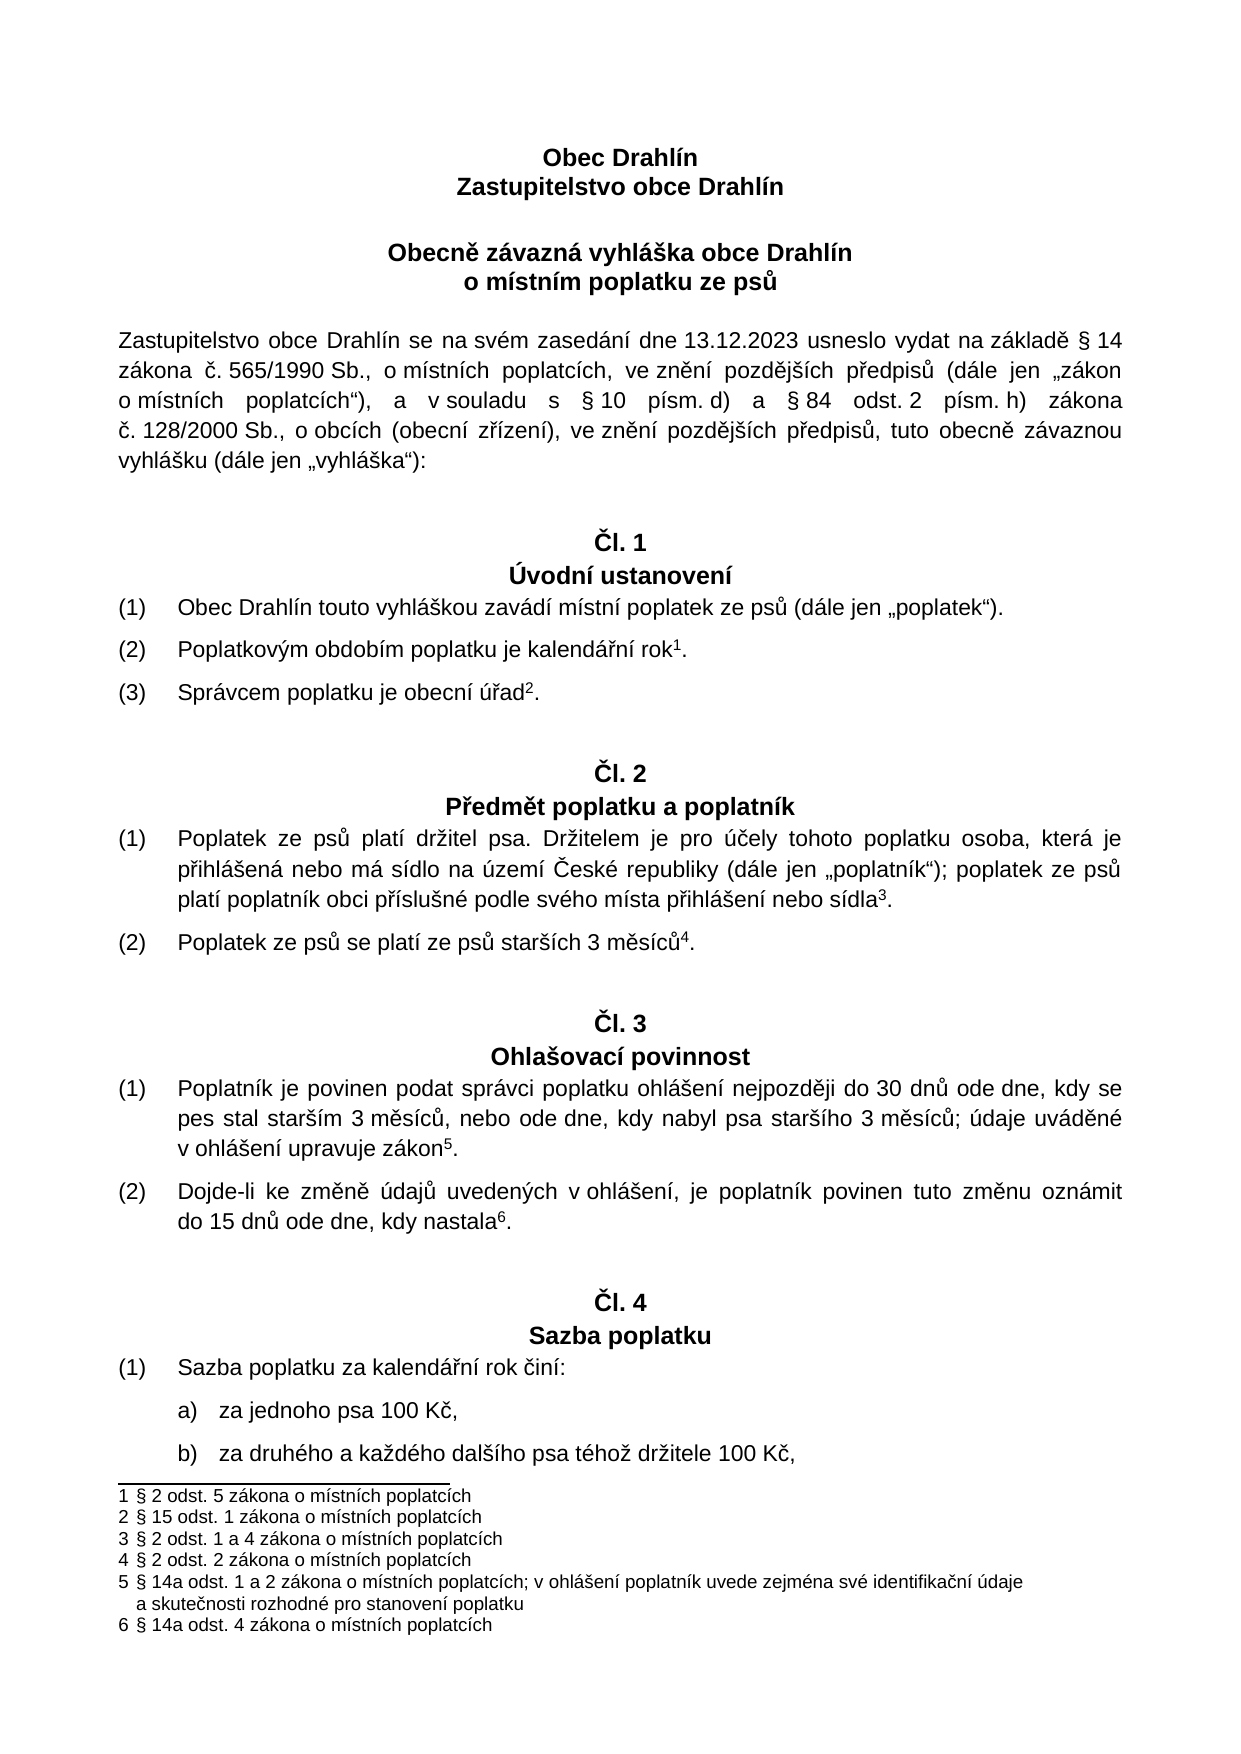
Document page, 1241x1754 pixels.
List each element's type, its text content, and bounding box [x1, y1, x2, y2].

subtitle Obecně závazná vyhláška obce Drahlín o místním poplatku ze psů [118, 238, 1122, 295]
list Poplatník je povinen podat správci poplatku ohlášení nejpozději do 30 dnů ode dne, kdy se pes stal starším 3 měsíců, nebo ode dne, kdy nabyl psa staršího 3 měsíců; údaje uváděné v ohlášení upravuje zákon. [118, 1075, 1122, 1162]
subtitle Čl. 1 Úvodní ustanovení [118, 528, 1122, 589]
list § 14a odst. 4 zákona o místních poplatcích [118, 1614, 1122, 1635]
list § 14a odst. 1 a 2 zákona o místních poplatcích; v ohlášení poplatník uvede zejména své identifikační údaje a skutečnosti rozhodné pro stanovení poplatku [118, 1571, 1122, 1614]
list § 2 odst. 1 a 4 zákona o místních poplatcích [118, 1528, 1122, 1549]
text Obec Drahlín Zastupitelstvo obce Drahlín [118, 143, 1122, 201]
list Dojde-li ke změně údajů uvedených v ohlášení, je poplatník povinen tuto změnu oznámit do 15 dnů ode dne, kdy nastala. [118, 1178, 1122, 1234]
list § 2 odst. 5 zákona o místních poplatcích [118, 1484, 1122, 1506]
list Správcem poplatku je obecní úřad. [118, 679, 1122, 706]
subtitle Čl. 4 Sazba poplatku [118, 1288, 1122, 1350]
subtitle Čl. 2 Předmět poplatku a poplatník [118, 759, 1122, 821]
list za druhého a každého dalšího psa téhož držitele 100 Kč, [177, 1440, 1122, 1466]
list § 15 odst. 1 zákona o místních poplatcích [118, 1506, 1122, 1528]
text Zastupitelstvo obce Drahlín se na svém zasedání dne 13.12.2023 usneslo vydat na základě § 14 zákona č. 565/1990 Sb., o místních poplatcích, ve znění pozdějších předpisů (dále jen „zákon o místních poplatcích“), a v souladu s § 10 písm. d) a § 84 odst. 2 písm. h) zákona č. 128/2000 Sb., o obcích (obecní zřízení), ve znění pozdějších předpisů, tuto obecně závaznou vyhlášku (dále jen „vyhláška“): [118, 327, 1122, 474]
subtitle Čl. 3 Ohlašovací povinnost [118, 1009, 1122, 1071]
list Obec Drahlín touto vyhláškou zavádí místní poplatek ze psů (dále jen „poplatek“). [118, 594, 1122, 620]
list Sazba poplatku za kalendářní rok činí: [118, 1354, 1122, 1381]
list za jednoho psa 100 Kč, [177, 1397, 1122, 1423]
list § 2 odst. 2 zákona o místních poplatcích [118, 1549, 1122, 1571]
list Poplatkovým obdobím poplatku je kalendářní rok. [118, 636, 1122, 663]
list Poplatek ze psů se platí ze psů starších 3 měsíců. [118, 928, 1122, 955]
list Poplatek ze psů platí držitel psa. Držitelem je pro účely tohoto poplatku osoba, která je přihlášená nebo má sídlo na území České republiky (dále jen „poplatník“); poplatek ze psů platí poplatník obci příslušné podle svého místa přihlášení nebo sídla. [118, 825, 1122, 912]
